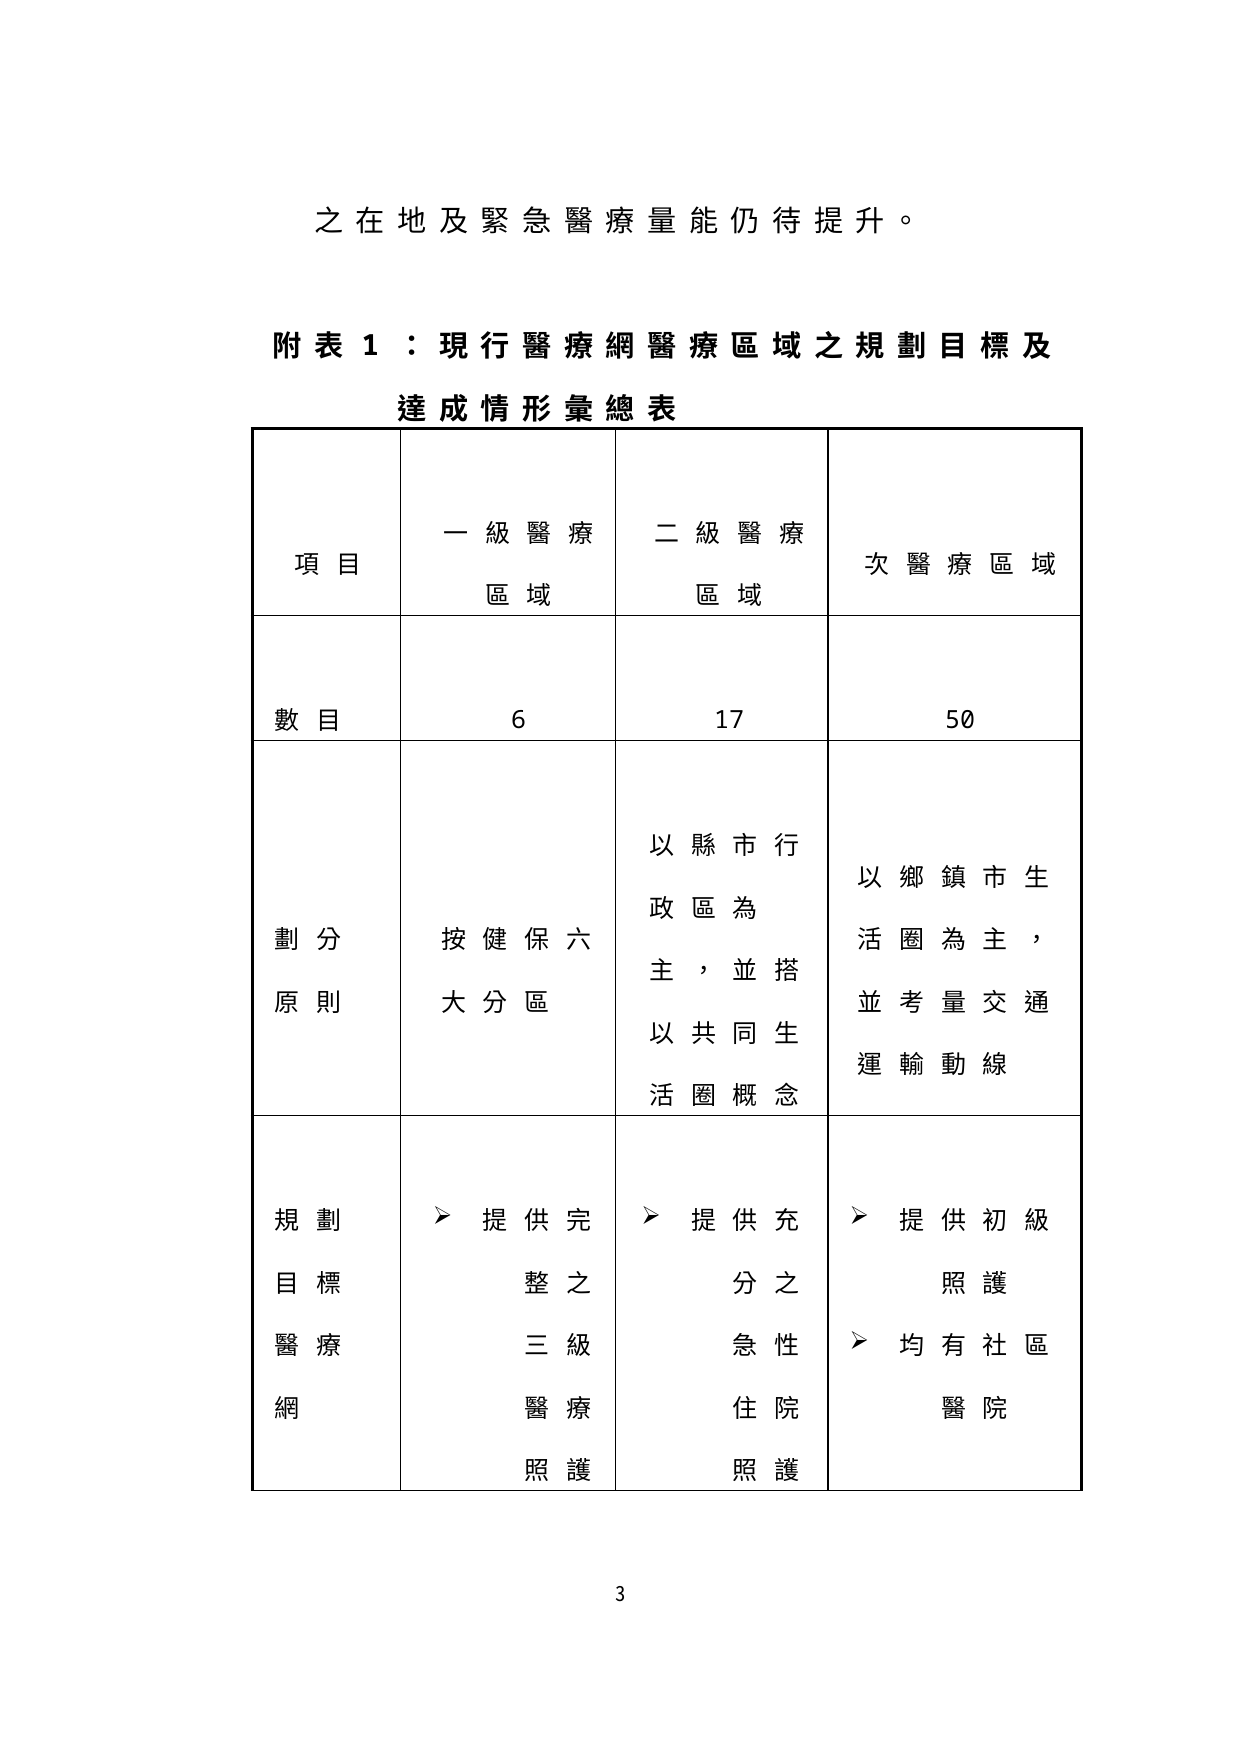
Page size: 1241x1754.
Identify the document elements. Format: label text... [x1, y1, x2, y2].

table_cell 按健保六大分區 [401, 741, 615, 1115]
table_cell 提供初級照護 均有社區醫院 [829, 1116, 1080, 1490]
table_header 次醫療區域 [829, 430, 1080, 615]
table_cell 以鄉鎮市生活圈為主，並考量交通運輸動線 [829, 741, 1080, 1115]
table_cell 17 [616, 616, 827, 740]
table_cell 劃分原則 [254, 741, 400, 1115]
table_cell 50 [829, 616, 1080, 740]
table_cell 規劃目標 醫療網 [254, 1116, 400, 1490]
table_cell 6 [401, 616, 615, 740]
table_cell 以縣市行政區為主，並搭以共同生活圈概念 [616, 741, 827, 1115]
table_cell 提供充分之急性住院照護 均有區域級醫院 [616, 1116, 827, 1490]
text 附表1：現行醫療網醫療區域之規劃目標及達成情形彙總表 [240, 302, 1058, 427]
text 之在地及緊急醫療量能仍待提升。 [271, 177, 1058, 240]
table_header 項目 [254, 430, 400, 615]
table_cell 數目 [254, 616, 400, 740]
table_header 一級醫療區域 [401, 430, 615, 615]
table_cell 提供完整之三級醫療照護 每200萬人一家醫學中心 [401, 1116, 615, 1490]
table_header 二級醫療區域 [616, 430, 827, 615]
